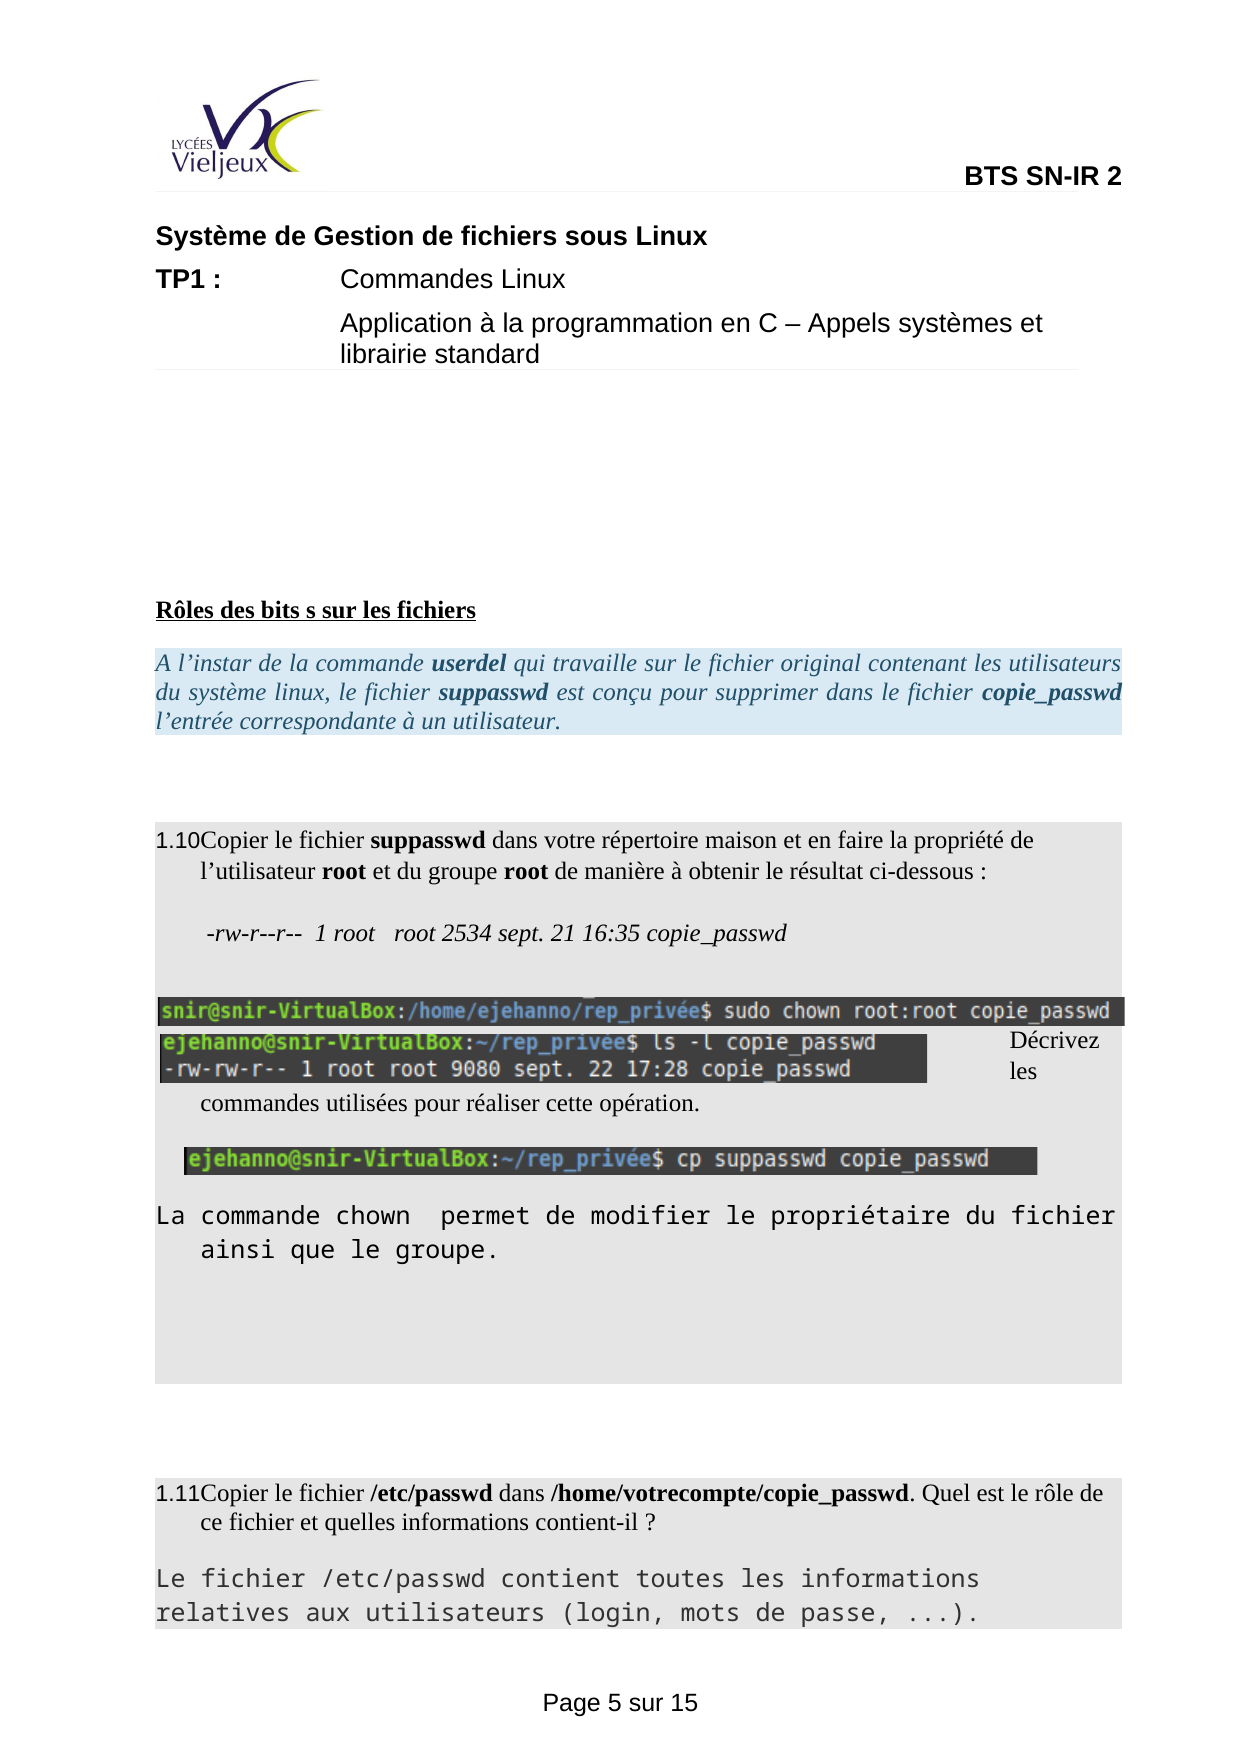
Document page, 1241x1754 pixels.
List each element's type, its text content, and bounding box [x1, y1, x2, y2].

list Le fichier /etc/passwd contient toutes les informations relatives aux utilisateurs (login, mots de passe, ...). [155, 1561, 1122, 1629]
picture [155, 75, 329, 186]
subtitle Rôles des bits s sur les fichiers [155, 586, 1122, 623]
picture [184, 1147, 1038, 1175]
list Copier le fichier /etc/passwd dans /home/votrecompte/copie_passwd. Quel est le rôle de ce fichier et quelles informations contient-il ? [155, 1478, 1122, 1536]
list Copier le fichier suppasswd dans votre répertoire maison et en faire la propriété de l’utilisateur root et du groupe root de manière à obtenir le résultat ci-dessous : -rw-r--r-- 1 root root 2534 sept. 21 16:35 copie_passwd Décrivez les commandes utilisées pour réaliser cette opération. [155, 822, 1122, 1116]
subtitle A l’instar de la commande userdel qui travaille sur le fichier original contenant les utilisateurs du système linux, le fichier suppasswd est conçu pour supprimer dans le fichier copie_passwd l’entrée correspondante à un utilisateur. [155, 648, 1122, 735]
picture [160, 1034, 928, 1083]
text La commande chown permet de modifier le propriétaire du fichier ainsi que le groupe. [155, 1198, 1122, 1266]
picture [157, 997, 1125, 1026]
